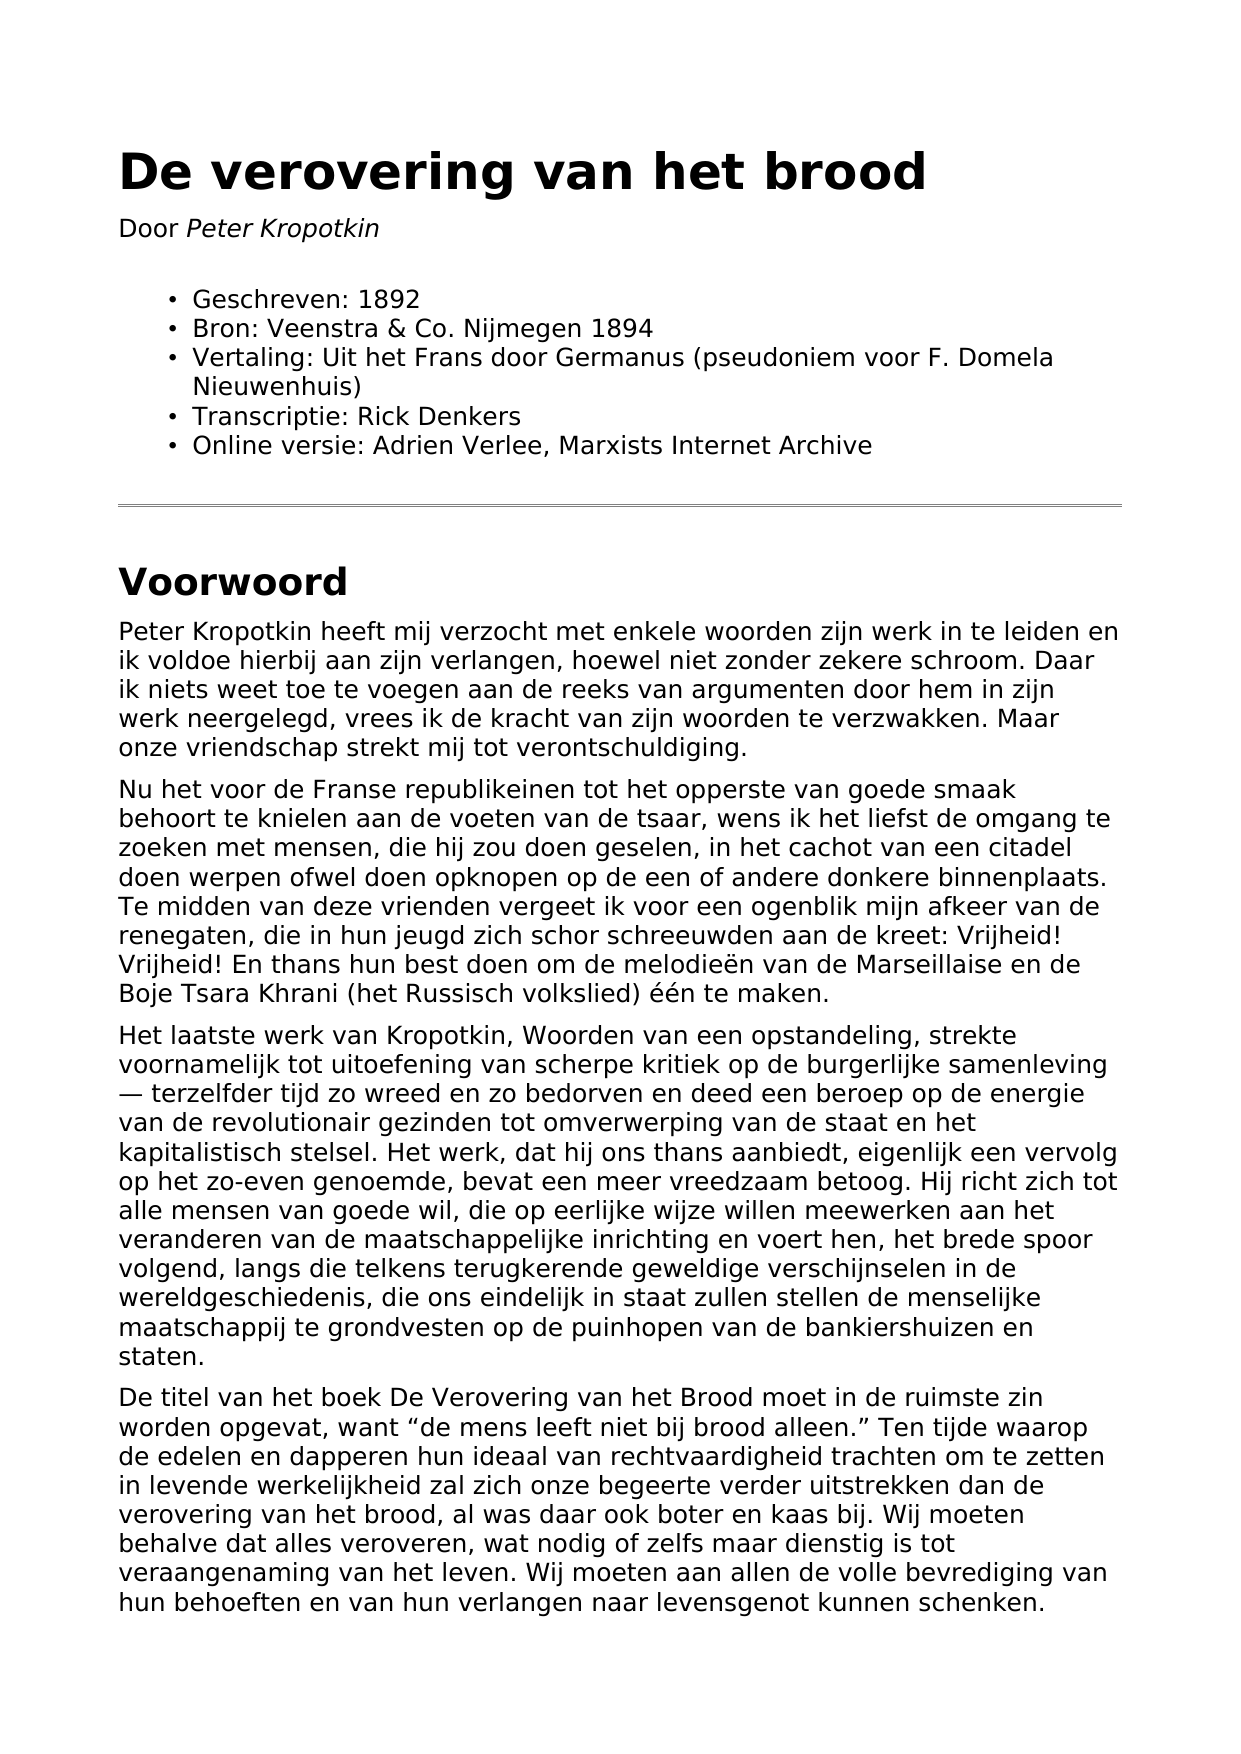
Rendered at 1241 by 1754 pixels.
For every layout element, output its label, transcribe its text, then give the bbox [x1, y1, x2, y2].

text Het laatste werk van Kropotkin, Woorden van een opstandeling, strekte voornamelijk tot uitoefening van scherpe kritiek op de burgerlijke samenleving — terzelfder tijd zo wreed en zo bedorven en deed een beroep op de energie van de revolutionair gezinden tot omverwerping van de staat en het kapitalistisch stelsel. Het werk, dat hij ons thans aanbiedt, eigenlijk een vervolg op het zo-even genoemde, bevat een meer vreedzaam betoog. Hij richt zich tot alle mensen van goede wil, die op eerlijke wijze willen meewerken aan het veranderen van de maatschappelijke inrichting en voert hen, het brede spoor volgend, langs die telkens terugkerende geweldige verschijnselen in de wereldgeschiedenis, die ons eindelijk in staat zullen stellen de menselijke maatschappij te grondvesten op de puinhopen van de bankiershuizen en staten. [118, 1021, 1122, 1371]
text Nu het voor de Franse republikeinen tot het opperste van goede smaak behoort te knielen aan de voeten van de tsaar, wens ik het liefst de omgang te zoeken met mensen, die hij zou doen geselen, in het cachot van een citadel doen werpen ofwel doen opknopen op de een of andere donkere binnenplaats. Te midden van deze vrienden vergeet ik voor een ogenblik mijn afkeer van de renegaten, die in hun jeugd zich schor schreeuwden aan de kreet: Vrijheid! Vrijheid! En thans hun best doen om de melodieën van de Marseillaise en de Boje Tsara Khrani (het Russisch volkslied) één te maken. [118, 775, 1122, 1009]
text Door Peter Kropotkin [118, 214, 1122, 243]
text Peter Kropotkin heeft mij verzocht met enkele woorden zijn werk in te leiden en ik voldoe hierbij aan zijn verlangen, hoewel niet zonder zekere schroom. Daar ik niets weet toe te voegen aan de reeks van argumenten door hem in zijn werk neergelegd, vrees ik de kracht van zijn woorden te verzwakken. Maar onze vriendschap strekt mij tot verontschuldiging. [118, 617, 1122, 763]
list Geschreven: 1892 [177, 285, 1122, 314]
list Online versie: Adrien Verlee, Marxists Internet Archive [177, 431, 1122, 460]
list Vertaling: Uit het Frans door Germanus (pseudoniem voor F. Domela Nieuwenhuis) [177, 343, 1122, 402]
subtitle Voorwoord [118, 561, 1122, 604]
list Transcriptie: Rick Denkers [177, 402, 1122, 431]
subtitle De verovering van het brood [118, 143, 1122, 201]
text De titel van het boek De Verovering van het Brood moet in de ruimste zin worden opgevat, want “de mens leeft niet bij brood alleen.” Ten tijde waarop de edelen en dapperen hun ideaal van rechtvaardigheid trachten om te zetten in levende werkelijkheid zal zich onze begeerte verder uitstrekken dan de verovering van het brood, al was daar ook boter en kaas bij. Wij moeten behalve dat alles veroveren, wat nodig of zelfs maar dienstig is tot veraangenaming van het leven. Wij moeten aan allen de volle bevrediging van hun behoeften en van hun verlangen naar levensgenot kunnen schenken. [118, 1384, 1122, 1617]
list Bron: Veenstra & Co. Nijmegen 1894 [177, 314, 1122, 343]
